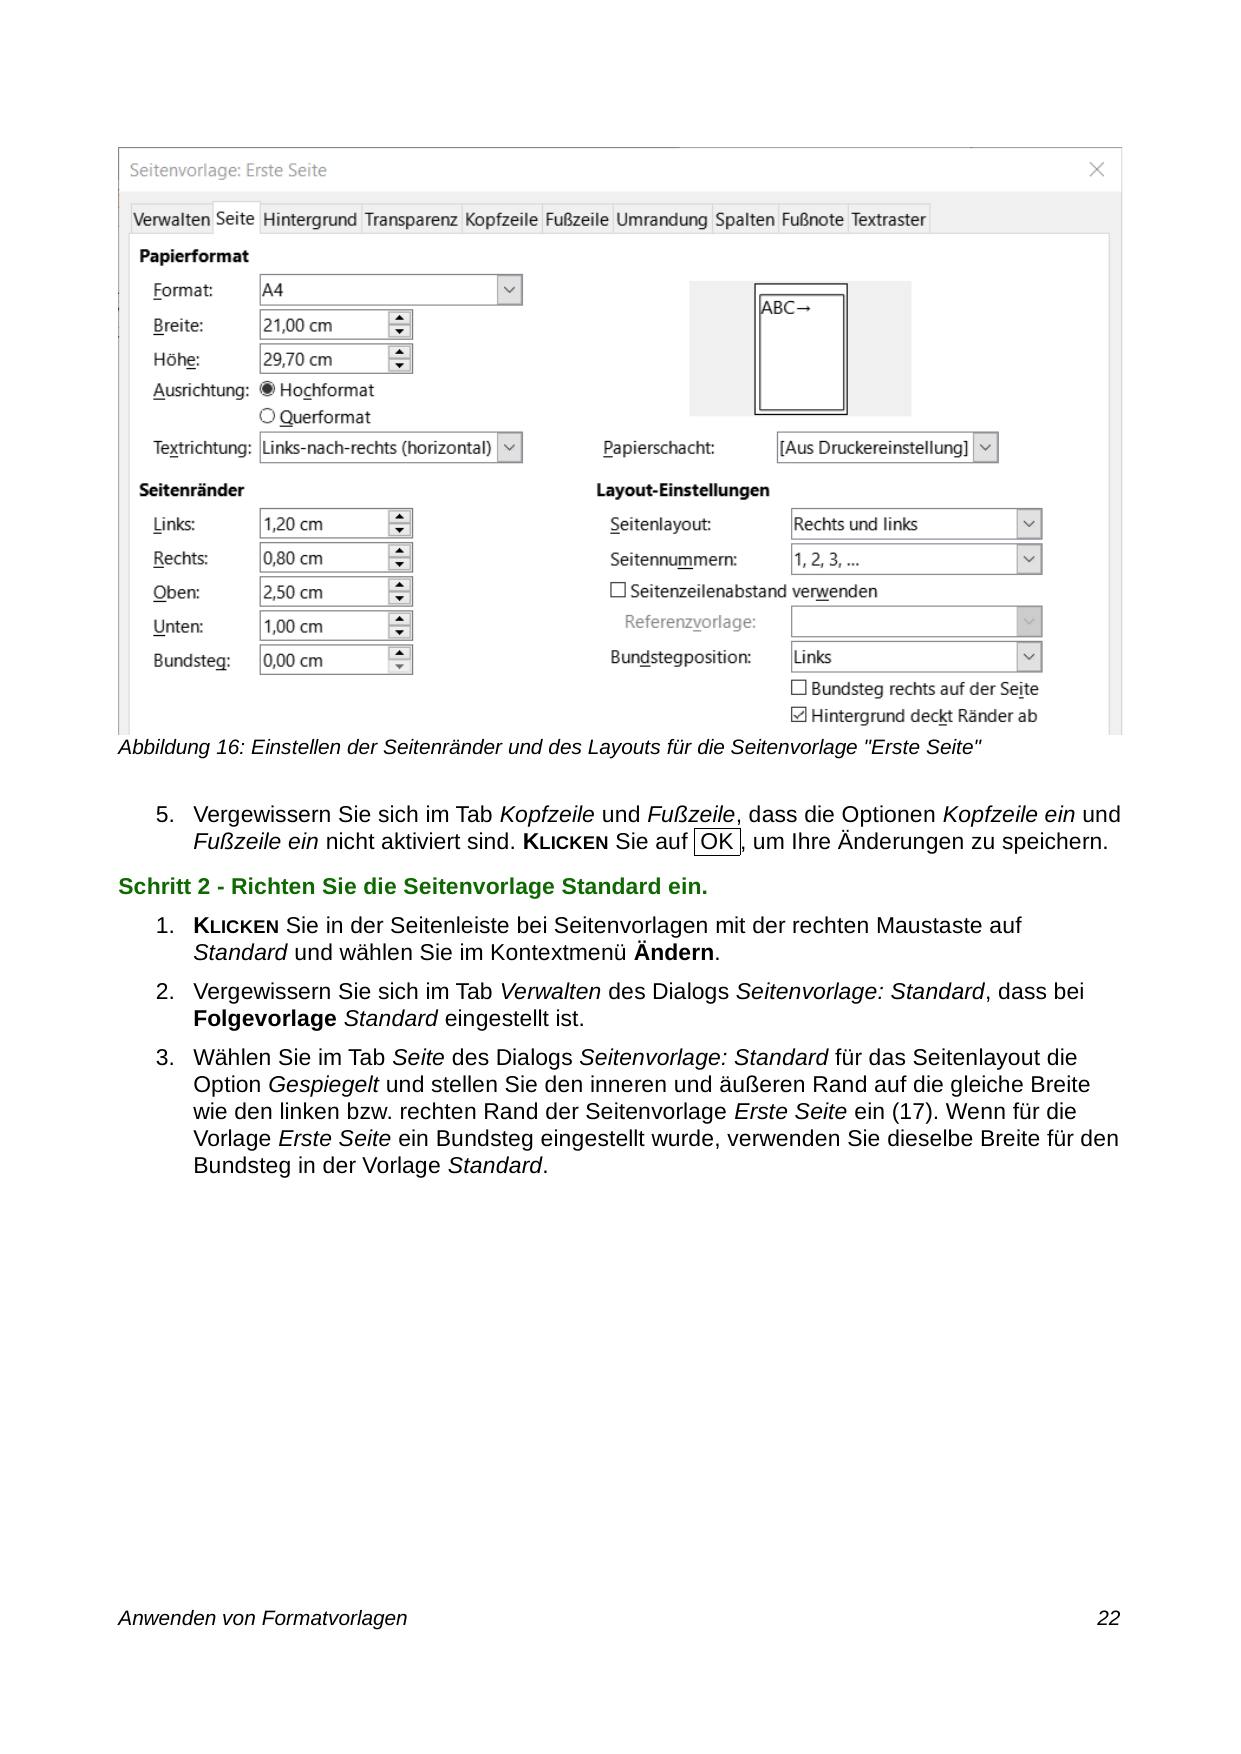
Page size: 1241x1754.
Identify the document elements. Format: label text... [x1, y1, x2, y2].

list Klicken Sie in der Seitenleiste bei Seitenvorlagen mit der rechten Maustaste auf Standard und wählen Sie im Kontextmenü Ändern. [156, 911, 1122, 965]
list Wählen Sie im Tab Seite des Dialogs Seitenvorlage: Standard für das Seitenlayout die Option Gespiegelt und stellen Sie den inneren und äußeren Rand auf die gleiche Breite wie den linken bzw. rechten Rand der Seitenvorlage Erste Seite ein (Abbildung 17). Wenn für die Vorlage Erste Seite ein Bundsteg eingestellt wurde, verwenden Sie dieselbe Breite für den Bundsteg in der Vorlage Standard. [156, 1043, 1122, 1178]
list Vergewissern Sie sich im Tab Kopfzeile und Fußzeile, dass die Optionen Kopfzeile ein und Fußzeile ein nicht aktiviert sind. Klicken Sie auf OK, um Ihre Änderungen zu speichern. [156, 800, 1122, 855]
list Vergewissern Sie sich im Tab Verwalten des Dialogs Seitenvorlage: Standard, dass bei Folgevorlage Standard eingestellt ist. [156, 977, 1122, 1031]
picture [118, 147, 1123, 735]
subtitle Schritt 2 - Richten Sie die Seitenvorlage Standard ein. [118, 872, 1122, 899]
text Abbildung 16: Einstellen der Seitenränder und des Layouts für die Seitenvorlage "Erste Seite" [118, 735, 1122, 759]
